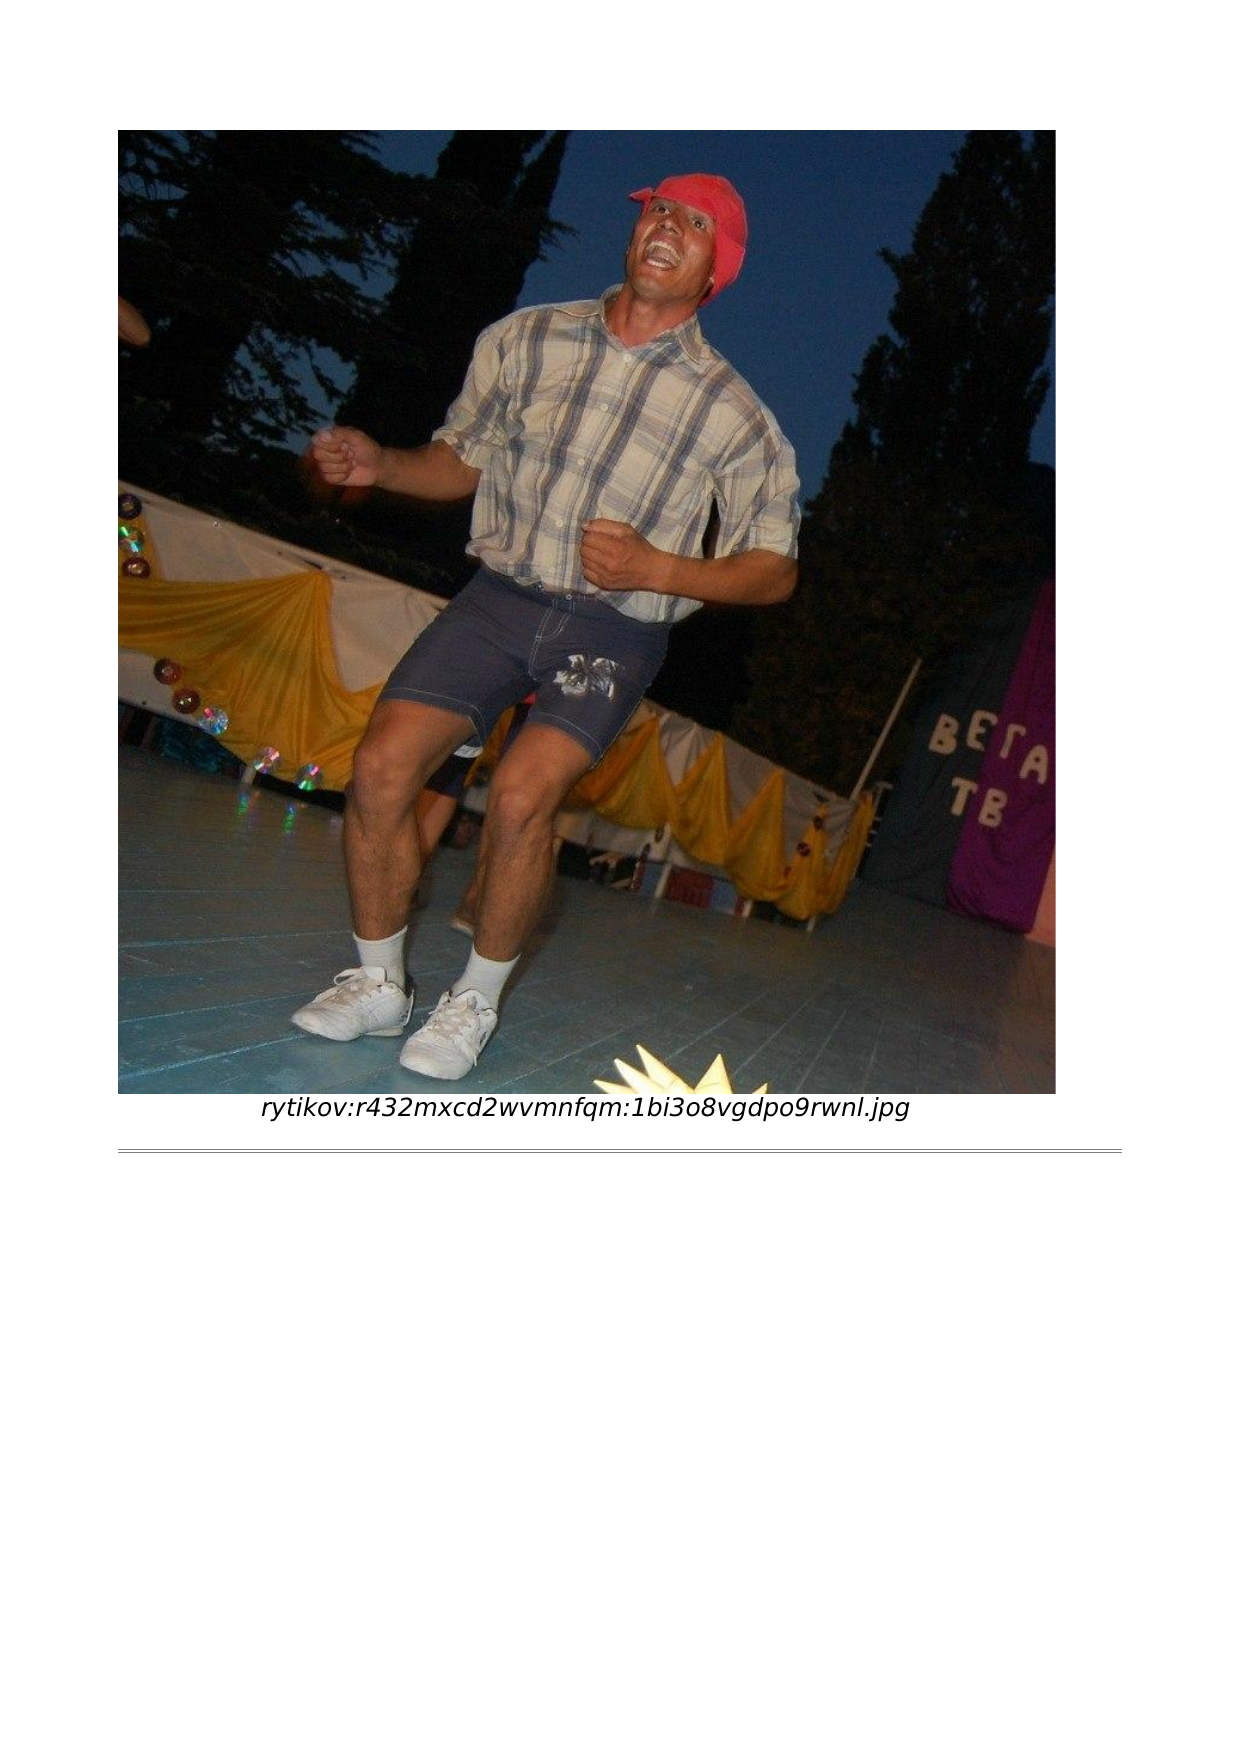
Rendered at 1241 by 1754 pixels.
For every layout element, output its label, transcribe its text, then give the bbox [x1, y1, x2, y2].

text rytikov:r432mxcd2wvmnfqm:1bi3o8vgdpo9rwnl.jpg [118, 1094, 1056, 1122]
picture [118, 130, 1056, 1094]
